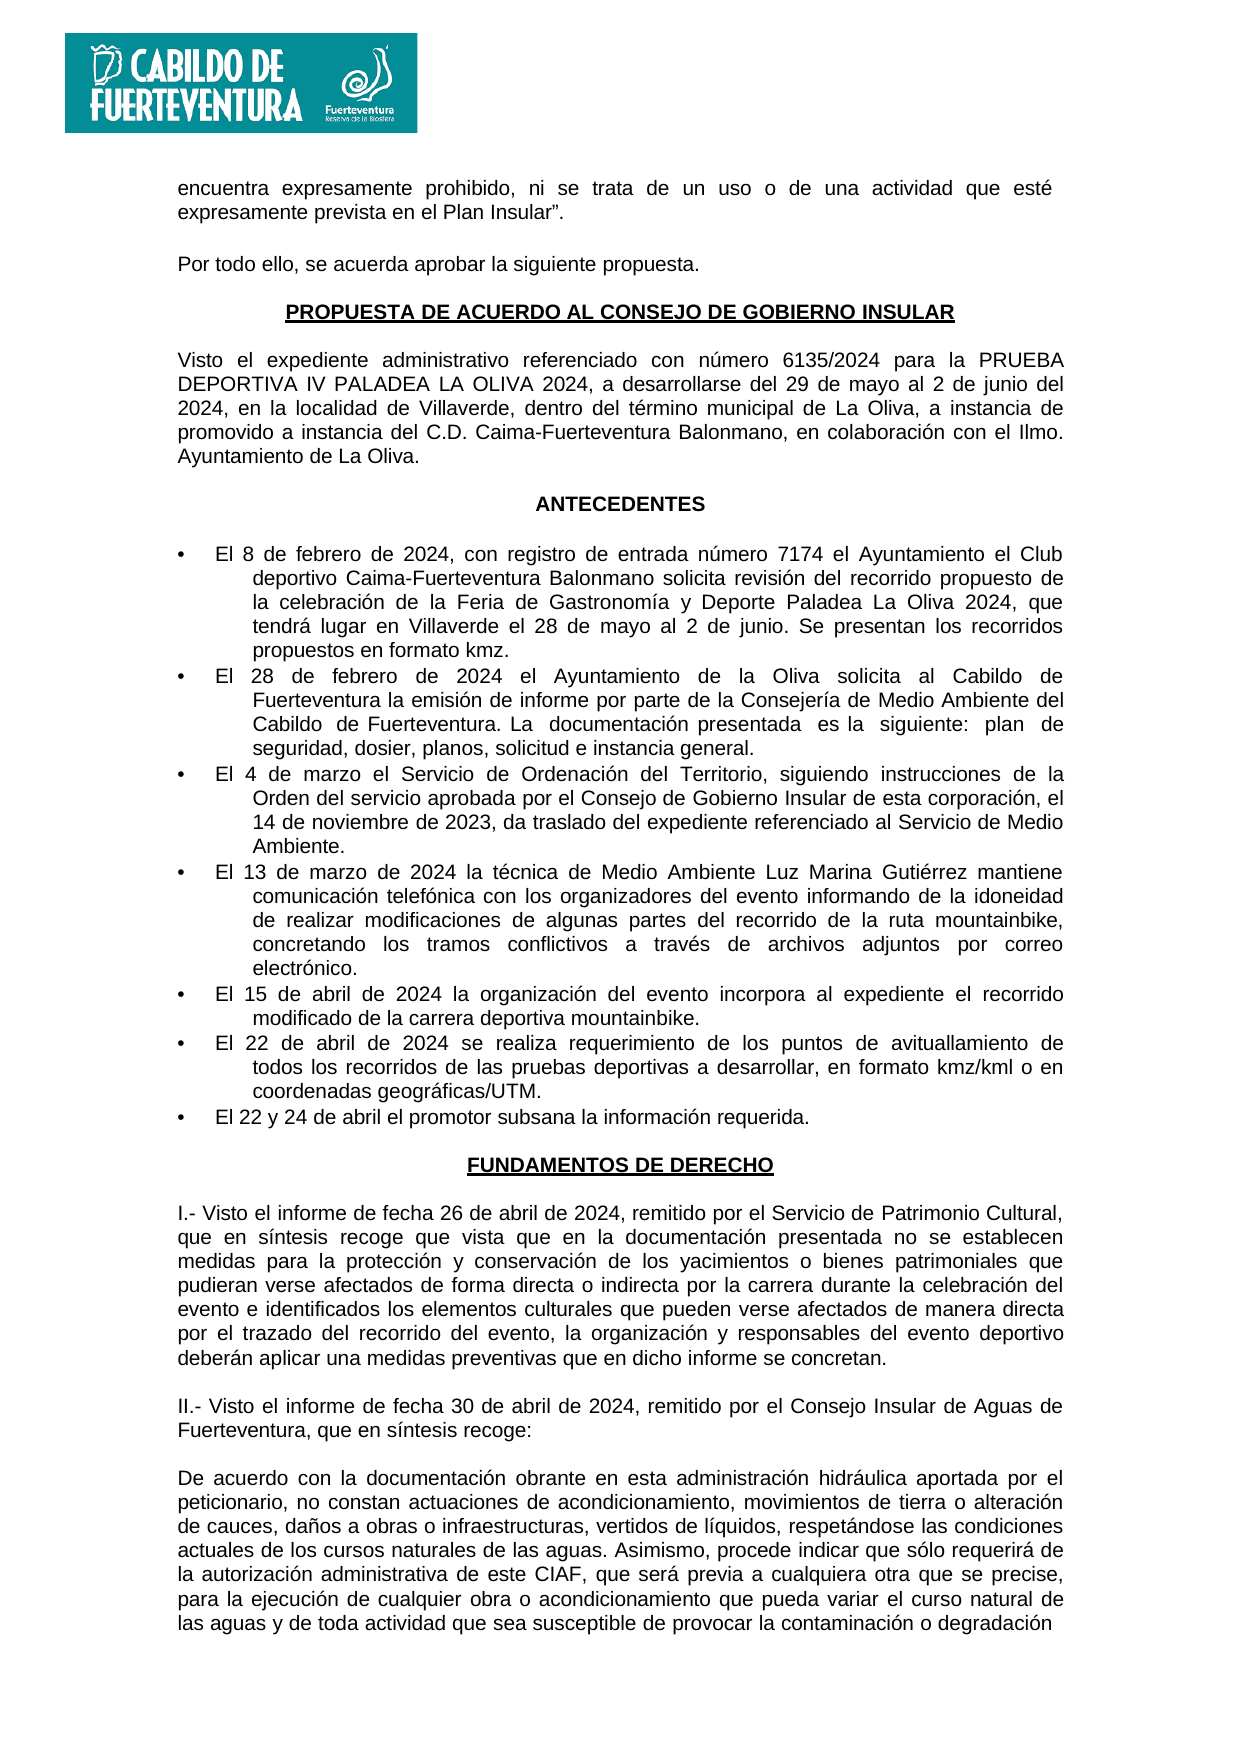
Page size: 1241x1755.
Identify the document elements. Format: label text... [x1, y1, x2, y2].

text encuentra expresamente prohibido, ni se trata de un uso o de una actividad que esté expresamente prevista en el Plan Insular”. [177, 176, 1056, 224]
text Por todo ello, se acuerda aprobar la siguiente propuesta. [177, 252, 1076, 276]
text II.- Visto el informe de fecha 30 de abril de 2024, remitido por el Consejo Insular de Aguas de Fuerteventura, que en síntesis recoge: [177, 1393, 1064, 1442]
list El 15 de abril de 2024 la organización del evento incorpora al expediente el recorrido modificado de la carrera deportiva mountainbike. [177, 982, 1064, 1030]
list El 28 de febrero de 2024 el Ayuntamiento de la Oliva solicita al Cabildo de Fuerteventura la emisión de informe por parte de la Consejería de Medio Ambiente del Cabildo de Fuerteventura. La documentación presentada es la siguiente: plan de seguridad, dosier, planos, solicitud e instancia general. [177, 664, 1064, 760]
list El 22 y 24 de abril el promotor subsana la información requerida. [177, 1105, 1076, 1129]
text PROPUESTA DE ACUERDO AL CONSEJO DE GOBIERNO INSULAR [285, 299, 1076, 323]
text De acuerdo con la documentación obrante en esta administración hidráulica aportada por el peticionario, no constan actuaciones de acondicionamiento, movimientos de tierra o alteración de cauces, daños a obras o infraestructuras, vertidos de líquidos, respetándose las condiciones actuales de los cursos naturales de las aguas. Asimismo, procede indicar que sólo requerirá de la autorización administrativa de este CIAF, que será previa a cualquiera otra que se precise, para la ejecución de cualquier obra o acondicionamiento que pueda variar el curso natural de las aguas y de toda actividad que sea susceptible de provocar la contaminación o degradación [177, 1466, 1064, 1634]
text FUNDAMENTOS DE DERECHO [466, 1152, 774, 1173]
list El 4 de marzo el Servicio de Ordenación del Territorio, siguiendo instrucciones de la Orden del servicio aprobada por el Consejo de Gobierno Insular de esta corporación, el 14 de noviembre de 2023, da traslado del expediente referenciado al Servicio de Medio Ambiente. [177, 762, 1064, 858]
list El 13 de marzo de 2024 la técnica de Medio Ambiente Luz Marina Gutiérrez mantiene comunicación telefónica con los organizadores del evento informando de la idoneidad de realizar modificaciones de algunas partes del recorrido de la ruta mountainbike, concretando los tramos conflictivos a través de archivos adjuntos por correo electrónico. [177, 859, 1064, 980]
text Visto el expediente administrativo referenciado con número 6135/2024 para la PRUEBA DEPORTIVA IV PALADEA LA OLIVA 2024, a desarrollarse del 29 de mayo al 2 de junio del 2024, en la localidad de Villaverde, dentro del término municipal de La Oliva, a instancia de promovido a instancia del C.D. Caima-Fuerteventura Balonmano, en colaboración con el Ilmo. Ayuntamiento de La Oliva. [177, 348, 1064, 468]
text ANTECEDENTES [466, 492, 774, 516]
list El 8 de febrero de 2024, con registro de entrada número 7174 el Ayuntamiento el Club deportivo Caima-Fuerteventura Balonmano solicita revisión del recorrido propuesto de la celebración de la Feria de Gastronomía y Deporte Paladea La Oliva 2024, que tendrá lugar en Villaverde el 28 de mayo al 2 de junio. Se presentan los recorridos propuestos en formato kmz. [177, 542, 1064, 662]
text I.- Visto el informe de fecha 26 de abril de 2024, remitido por el Servicio de Patrimonio Cultural, que en síntesis recoge que vista que en la documentación presentada no se establecen medidas para la protección y conservación de los yacimientos o bienes patrimoniales que pudieran verse afectados de forma directa o indirecta por la carrera durante la celebración del evento e identificados los elementos culturales que pueden verse afectados de manera directa por el trazado del recorrido del evento, la organización y responsables del evento deportivo deberán aplicar una medidas preventivas que en dicho informe se concretan. [177, 1200, 1064, 1369]
list El 22 de abril de 2024 se realiza requerimiento de los puntos de avituallamiento de todos los recorridos de las pruebas deportivas a desarrollar, en formato kmz/kml o en coordenadas geográficas/UTM. [177, 1031, 1064, 1103]
